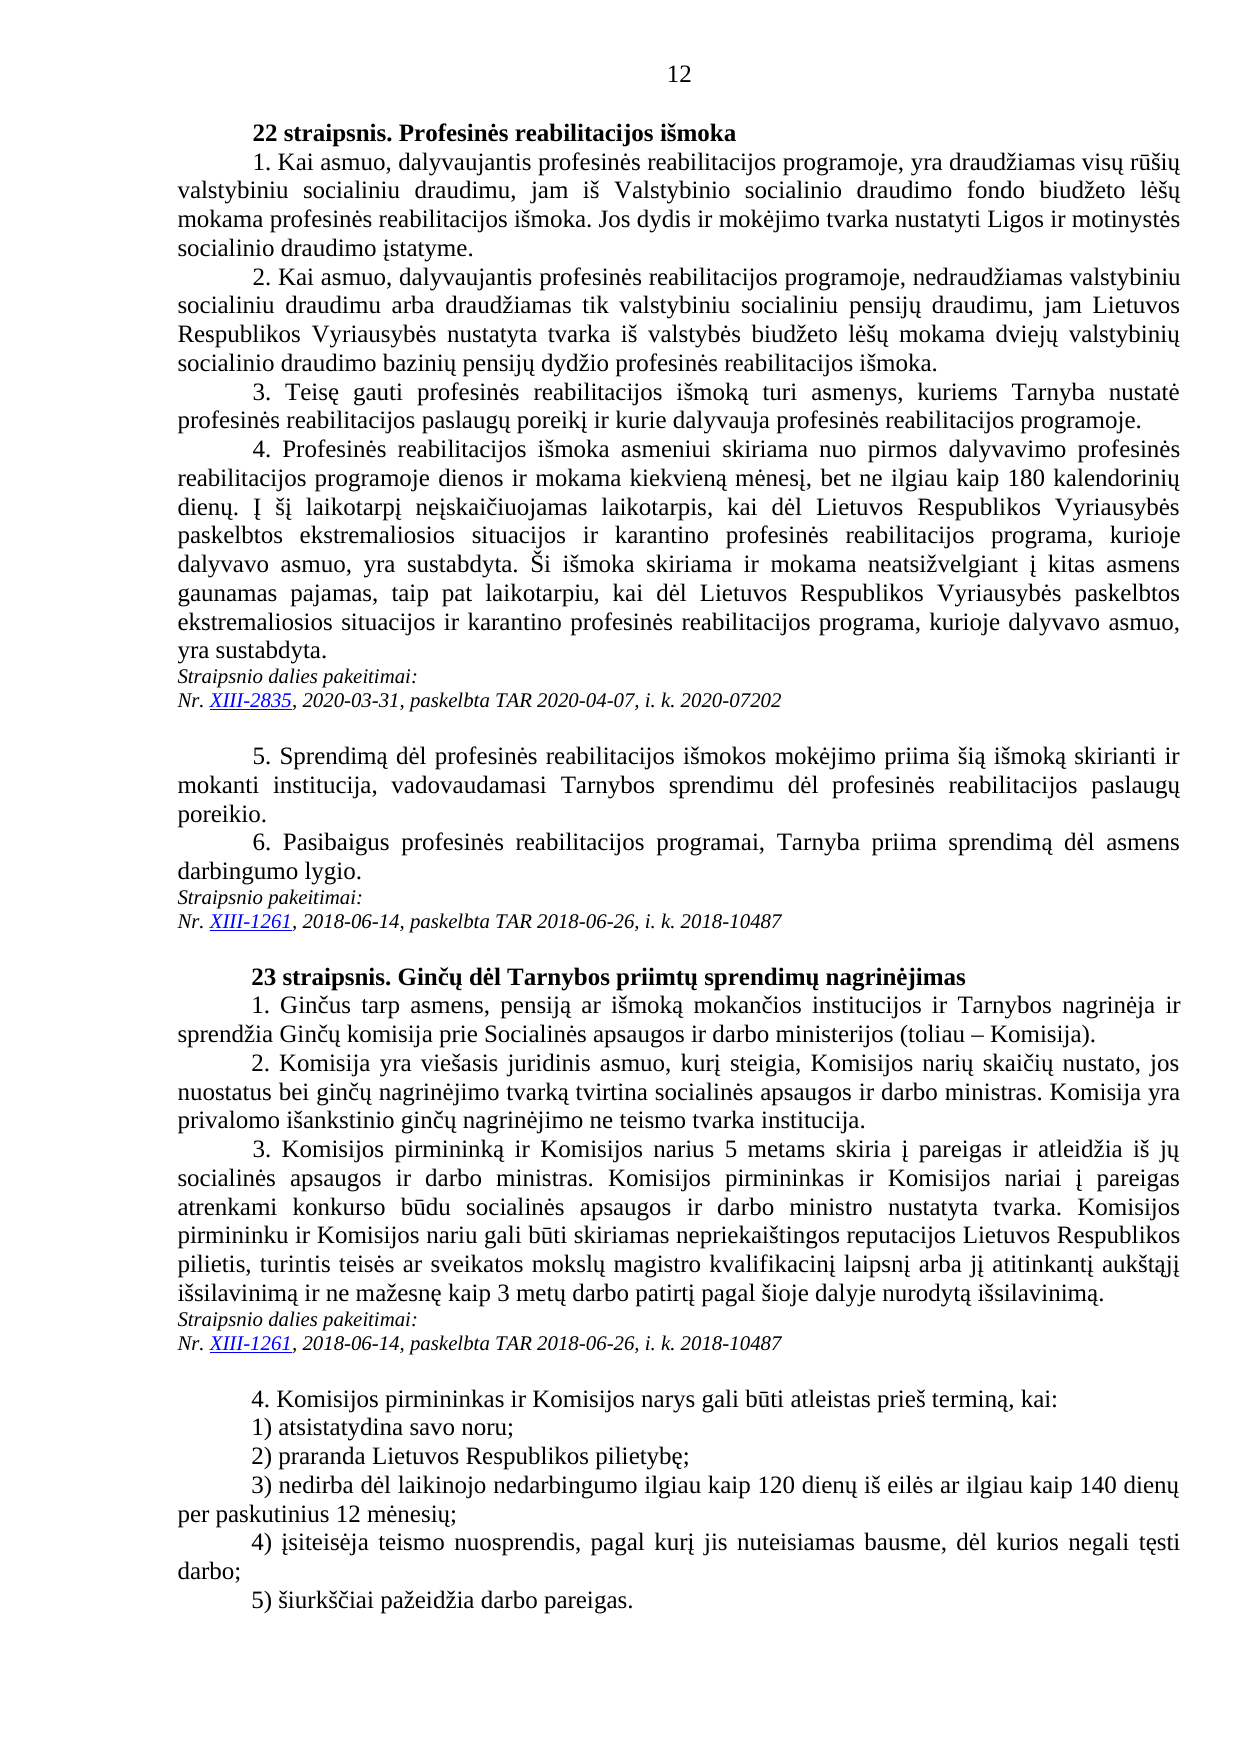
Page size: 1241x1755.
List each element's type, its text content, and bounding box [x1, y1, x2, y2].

text Nr. XIII-1261, 2018-06-14, paskelbta TAR 2018-06-26, i. k. 2018-10487 [177, 909, 1181, 933]
text Straipsnio pakeitimai: [177, 885, 1181, 909]
text Straipsnio dalies pakeitimai: [177, 664, 1181, 688]
text 2) praranda Lietuvos Respublikos pilietybę; [177, 1441, 1181, 1470]
text Nr. XIII-1261, 2018-06-14, paskelbta TAR 2018-06-26, i. k. 2018-10487 [177, 1331, 1181, 1355]
text Nr. XIII-2835, 2020-03-31, paskelbta TAR 2020-04-07, i. k. 2020-07202 [177, 688, 1181, 712]
text 23 straipsnis. Ginčų dėl Tarnybos priimtų sprendimų nagrinėjimas [177, 962, 1181, 991]
text 4. Profesinės reabilitacijos išmoka asmeniui skiriama nuo pirmos dalyvavimo profesinės reabilitacijos programoje dienos ir mokama kiekvieną mėnesį, bet ne ilgiau kaip 180 kalendorinių dienų. Į šį laikotarpį neįskaičiuojamas laikotarpis, kai dėl Lietuvos Respublikos Vyriausybės paskelbtos ekstremaliosios situacijos ir karantino profesinės reabilitacijos programa, kurioje dalyvavo asmuo, yra sustabdyta. Ši išmoka skiriama ir mokama neatsižvelgiant į kitas asmens gaunamas pajamas, taip pat laikotarpiu, kai dėl Lietuvos Respublikos Vyriausybės paskelbtos ekstremaliosios situacijos ir karantino profesinės reabilitacijos programa, kurioje dalyvavo asmuo, yra sustabdyta. [177, 434, 1181, 664]
text 4) įsiteisėja teismo nuosprendis, pagal kurį jis nuteisiamas bausme, dėl kurios negali tęsti darbo; [177, 1527, 1181, 1585]
text 3. Komisijos pirmininką ir Komisijos narius 5 metams skiria į pareigas ir atleidžia iš jų socialinės apsaugos ir darbo ministras. Komisijos pirmininkas ir Komisijos nariai į pareigas atrenkami konkurso būdu socialinės apsaugos ir darbo ministro nustatyta tvarka. Komisijos pirmininku ir Komisijos nariu gali būti skiriamas nepriekaištingos reputacijos Lietuvos Respublikos pilietis, turintis teisės ar sveikatos mokslų magistro kvalifikacinį laipsnį arba jį atitinkantį aukštąjį išsilavinimą ir ne mažesnę kaip 3 metų darbo patirtį pagal šioje dalyje nurodytą išsilavinimą. [177, 1134, 1181, 1307]
text 3) nedirba dėl laikinojo nedarbingumo ilgiau kaip 120 dienų iš eilės ar ilgiau kaip 140 dienų per paskutinius 12 mėnesių; [177, 1470, 1181, 1527]
text 5) šiurkščiai pažeidžia darbo pareigas. [177, 1585, 1181, 1614]
text Straipsnio dalies pakeitimai: [177, 1307, 1181, 1331]
text 1. Kai asmuo, dalyvaujantis profesinės reabilitacijos programoje, yra draudžiamas visų rūšių valstybiniu socialiniu draudimu, jam iš Valstybinio socialinio draudimo fondo biudžeto lėšų mokama profesinės reabilitacijos išmoka. Jos dydis ir mokėjimo tvarka nustatyti Ligos ir motinystės socialinio draudimo įstatyme. [177, 147, 1181, 262]
text 1. Ginčus tarp asmens, pensiją ar išmoką mokančios institucijos ir Tarnybos nagrinėja ir sprendžia Ginčų komisija prie Socialinės apsaugos ir darbo ministerijos (toliau – Komisija). [177, 991, 1181, 1048]
text 4. Komisijos pirmininkas ir Komisijos narys gali būti atleistas prieš terminą, kai: [177, 1384, 1181, 1412]
text 2. Kai asmuo, dalyvaujantis profesinės reabilitacijos programoje, nedraudžiamas valstybiniu socialiniu draudimu arba draudžiamas tik valstybiniu socialiniu pensijų draudimu, jam Lietuvos Respublikos Vyriausybės nustatyta tvarka iš valstybės biudžeto lėšų mokama dviejų valstybinių socialinio draudimo bazinių pensijų dydžio profesinės reabilitacijos išmoka. [177, 262, 1181, 377]
text 5. Sprendimą dėl profesinės reabilitacijos išmokos mokėjimo priima šią išmoką skirianti ir mokanti institucija, vadovaudamasi Tarnybos sprendimu dėl profesinės reabilitacijos paslaugų poreikio. [177, 741, 1181, 827]
text 6. Pasibaigus profesinės reabilitacijos programai, Tarnyba priima sprendimą dėl asmens darbingumo lygio. [177, 827, 1181, 885]
text 2. Komisija yra viešasis juridinis asmuo, kurį steigia, Komisijos narių skaičių nustato, jos nuostatus bei ginčų nagrinėjimo tvarką tvirtina socialinės apsaugos ir darbo ministras. Komisija yra privalomo išankstinio ginčų nagrinėjimo ne teismo tvarka institucija. [177, 1048, 1181, 1134]
text 22 straipsnis. Profesinės reabilitacijos išmoka [177, 118, 1181, 147]
text 3. Teisę gauti profesinės reabilitacijos išmoką turi asmenys, kuriems Tarnyba nustatė profesinės reabilitacijos paslaugų poreikį ir kurie dalyvauja profesinės reabilitacijos programoje. [177, 377, 1181, 434]
text 1) atsistatydina savo noru; [177, 1412, 1181, 1441]
